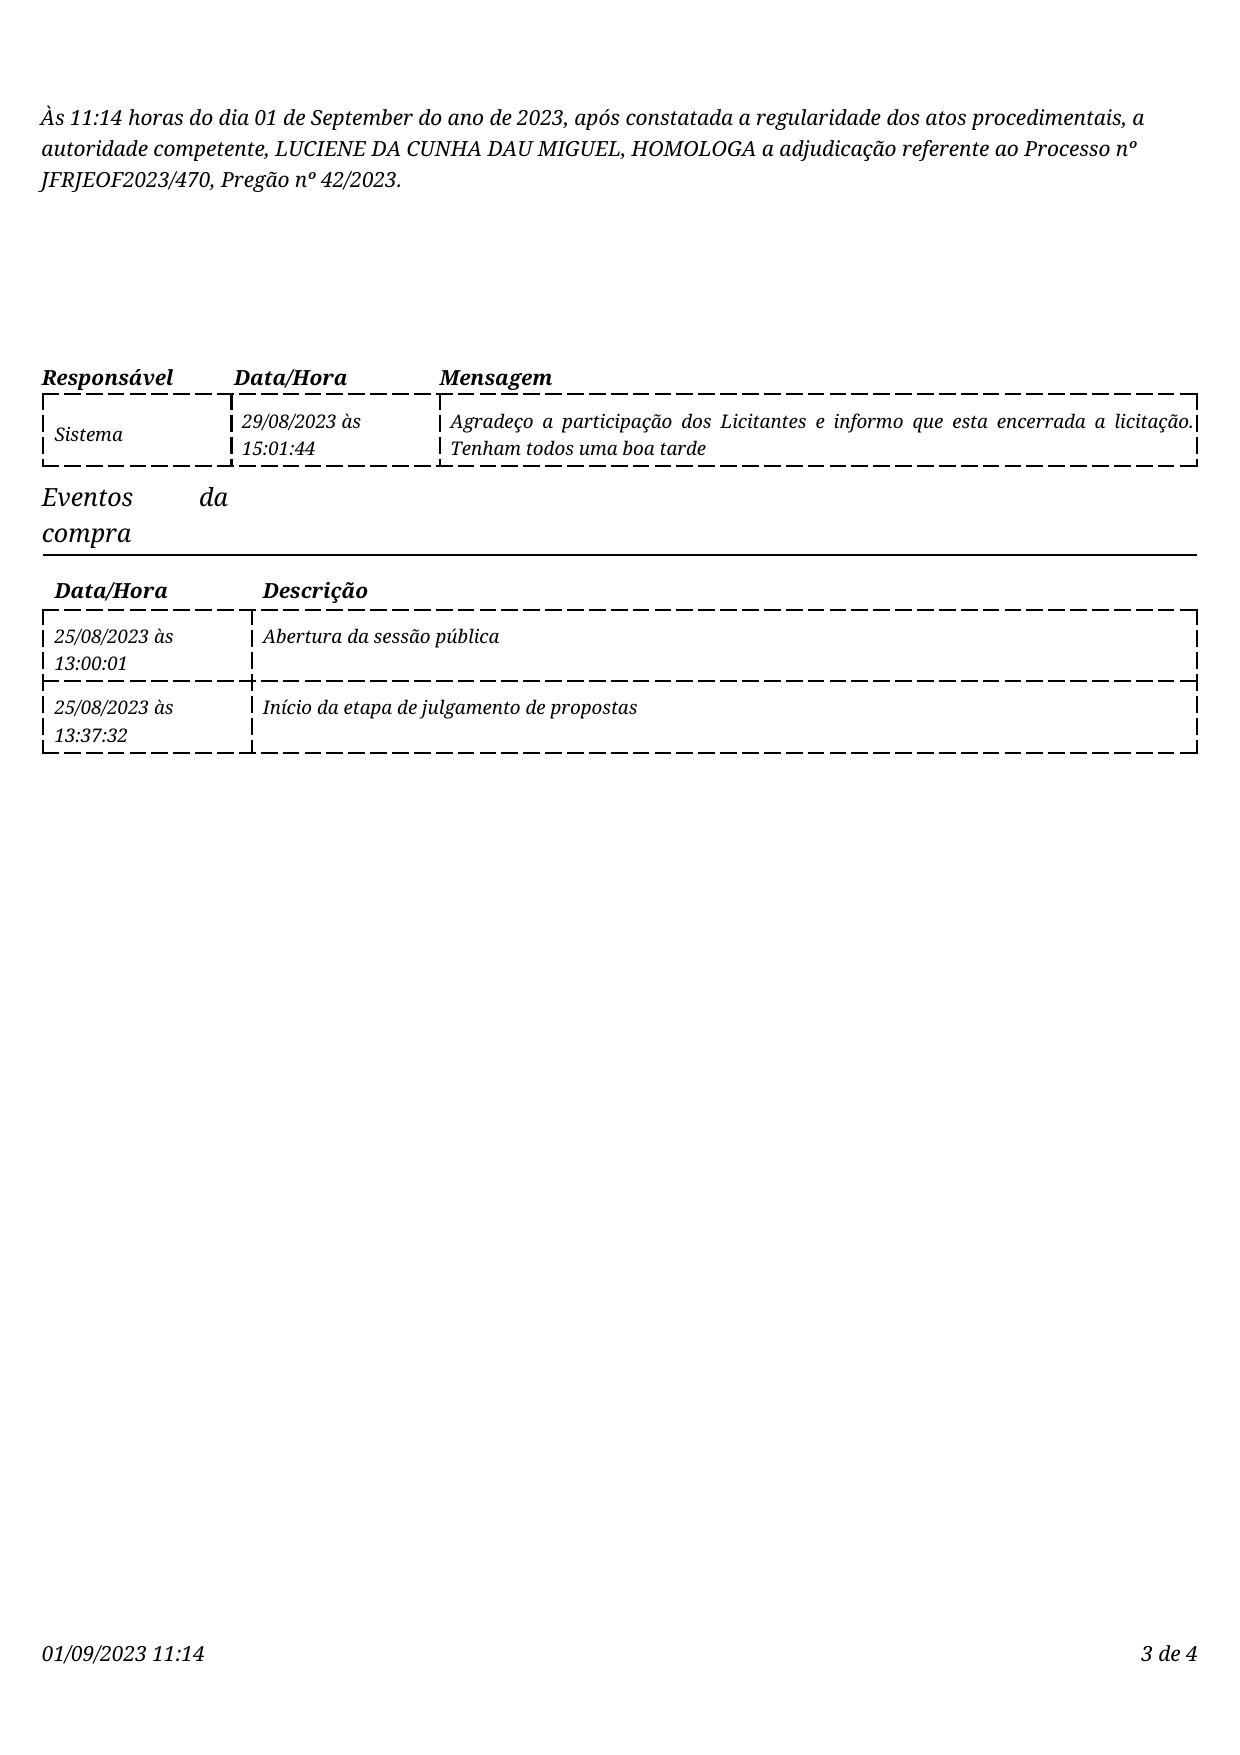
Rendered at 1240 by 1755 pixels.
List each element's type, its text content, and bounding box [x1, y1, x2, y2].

text Às 11:14 horas do dia 01 de September do ano de 2023, após constatada a regularidade dos atos procedimentais, a autoridade competente, LUCIENE DA CUNHA DAU MIGUEL, HOMOLOGA a adjudicação referente ao Processo nº JFRJEOF2023/470, Pregão nº 42/2023. [40, 103, 1200, 194]
table_cell 25/08/2023 às 13:37:32 [43, 680, 231, 752]
table_cell [231, 609, 252, 680]
table_cell Eventos da compra [43, 465, 231, 554]
table_cell 25/08/2023 às 13:00:01 [43, 609, 231, 680]
table_cell [231, 680, 252, 752]
text Responsável Data/Hora Mensagem [42, 363, 1200, 391]
table_cell Início da etapa de julgamento de propostas [252, 680, 1197, 752]
table_header Sistema [43, 393, 231, 465]
table_cell Data/Hora [43, 556, 231, 608]
table_cell Descrição [231, 556, 1197, 608]
table_header Agradeço a participação dos Licitantes e informo que esta encerrada a licitação. Tenham todos uma boa tarde [440, 393, 1197, 465]
table_cell Abertura da sessão pública [252, 609, 1197, 680]
table_cell [231, 465, 1197, 554]
table_header 29/08/2023 às 15:01:44 [231, 393, 440, 465]
